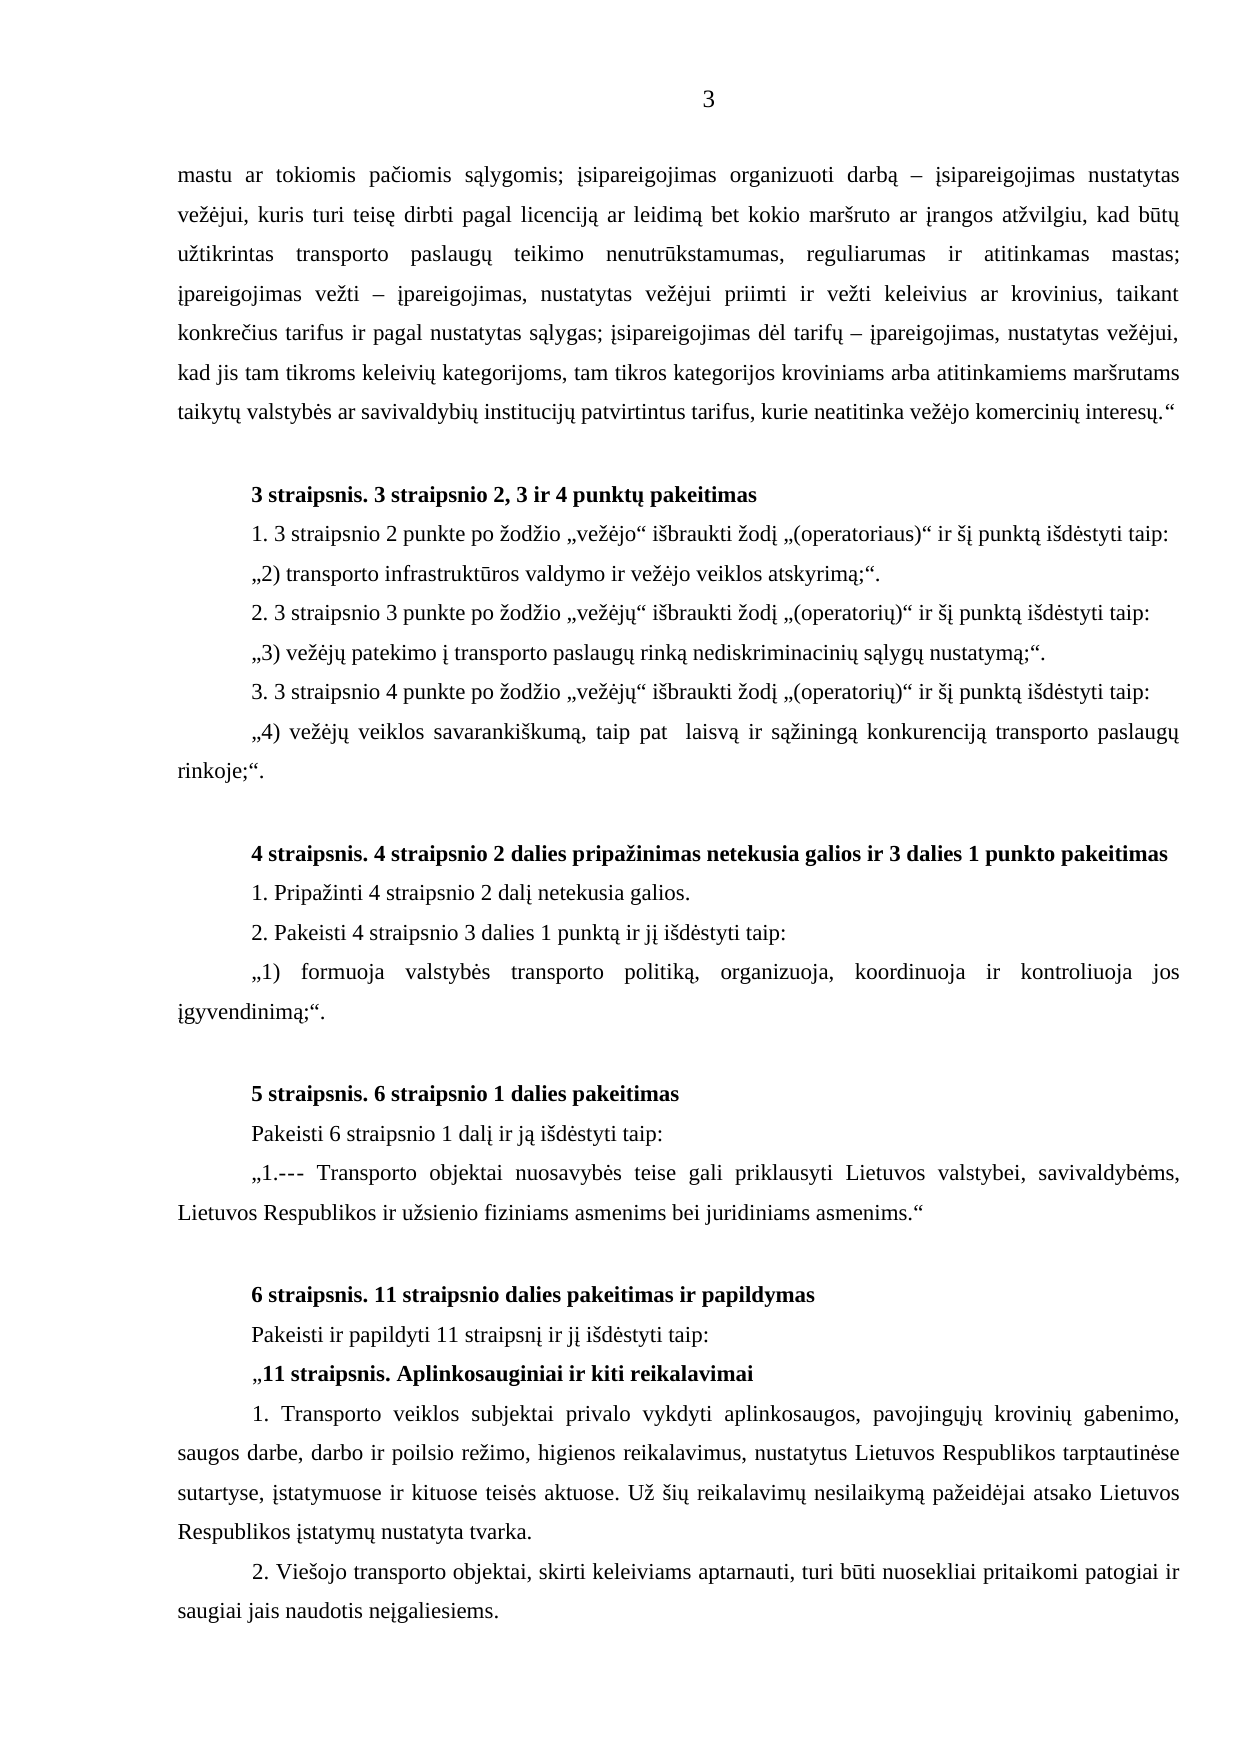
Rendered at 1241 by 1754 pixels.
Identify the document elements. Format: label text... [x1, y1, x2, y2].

text „1) formuoja valstybės transporto politiką, organizuoja, koordinuoja ir kontroliuoja jos įgyvendinimą;“. [177, 958, 1181, 1024]
text 2. Pakeisti 4 straipsnio 3 dalies 1 punktą ir jį išdėstyti taip: [177, 919, 1181, 945]
text 2. 3 straipsnio 3 punkte po žodžio „vežėjų“ išbraukti žodį „(operatorių)“ ir šį punktą išdėstyti taip: [177, 599, 1181, 626]
text „1. Transporto objektai nuosavybės teise gali priklausyti Lietuvos valstybei, savivaldybėms, Lietuvos Respublikos ir užsienio fiziniams asmenims bei juridiniams asmenims.“ [177, 1159, 1181, 1225]
text 3. 3 straipsnio 4 punkte po žodžio „vežėjų“ išbraukti žodį „(operatorių)“ ir šį punktą išdėstyti taip: [177, 678, 1181, 704]
text Pakeisti ir papildyti 11 straipsnį ir jį išdėstyti taip: [177, 1321, 1181, 1347]
text „3) vežėjų patekimo į transporto paslaugų rinką nediskriminacinių sąlygų nustatymą;“. [177, 639, 1181, 665]
text mastu ar tokiomis pačiomis sąlygomis; įsipareigojimas organizuoti darbą – įsipareigojimas nustatytas vežėjui, kuris turi teisę dirbti pagal licenciją ar leidimą bet kokio maršruto ar įrangos atžvilgiu, kad būtų užtikrintas transporto paslaugų teikimo nenutrūkstamumas, reguliarumas ir atitinkamas mastas; įpareigojimas vežti – įpareigojimas, nustatytas vežėjui priimti ir vežti keleivius ar krovinius, taikant konkrečius tarifus ir pagal nustatytas sąlygas; įsipareigojimas dėl tarifų – įpareigojimas, nustatytas vežėjui, kad jis tam tikroms keleivių kategorijoms, tam tikros kategorijos kroviniams arba atitinkamiems maršrutams taikytų valstybės ar savivaldybių institucijų patvirtintus tarifus, kurie neatitinka vežėjo komercinių interesų.“ [177, 161, 1181, 424]
text „11 straipsnis. Aplinkosauginiai ir kiti reikalavimai [177, 1360, 1181, 1387]
text 5 straipsnis. 6 straipsnio 1 dalies pakeitimas [177, 1080, 1181, 1107]
text 6 straipsnis. 11 straipsnio dalies pakeitimas ir papildymas [177, 1281, 1181, 1308]
text 1. Transporto veiklos subjektai privalo vykdyti aplinkosaugos, pavojingųjų krovinių gabenimo, saugos darbe, darbo ir poilsio režimo, higienos reikalavimus, nustatytus Lietuvos Respublikos tarptautinėse sutartyse, įstatymuose ir kituose teisės aktuose. Už šių reikalavimų nesilaikymą pažeidėjai atsako Lietuvos Respublikos įstatymų nustatyta tvarka. [177, 1400, 1181, 1544]
text „4) vežėjų veiklos savarankiškumą, taip pat laisvą ir sąžiningą konkurenciją transporto paslaugų rinkoje;“. [177, 718, 1181, 783]
text Pakeisti 6 straipsnio 1 dalį ir ją išdėstyti taip: [177, 1120, 1181, 1146]
text 1. Pripažinti 4 straipsnio 2 dalį netekusia galios. [177, 879, 1181, 906]
text „2) transporto infrastruktūros valdymo ir vežėjo veiklos atskyrimą;“. [177, 560, 1181, 586]
text 3 straipsnis. 3 straipsnio 2, 3 ir 4 punktų pakeitimas [177, 481, 1181, 507]
text 1. 3 straipsnio 2 punkte po žodžio „vežėjo“ išbraukti žodį „(operatoriaus)“ ir šį punktą išdėstyti taip: [177, 520, 1181, 547]
text 2. Viešojo transporto objektai, skirti keleiviams aptarnauti, turi būti nuosekliai pritaikomi patogiai ir saugiai jais naudotis neįgaliesiems. [177, 1558, 1181, 1623]
text 4 straipsnis. 4 straipsnio 2 dalies pripažinimas netekusia galios ir 3 dalies 1 punkto pakeitimas [177, 840, 1181, 866]
